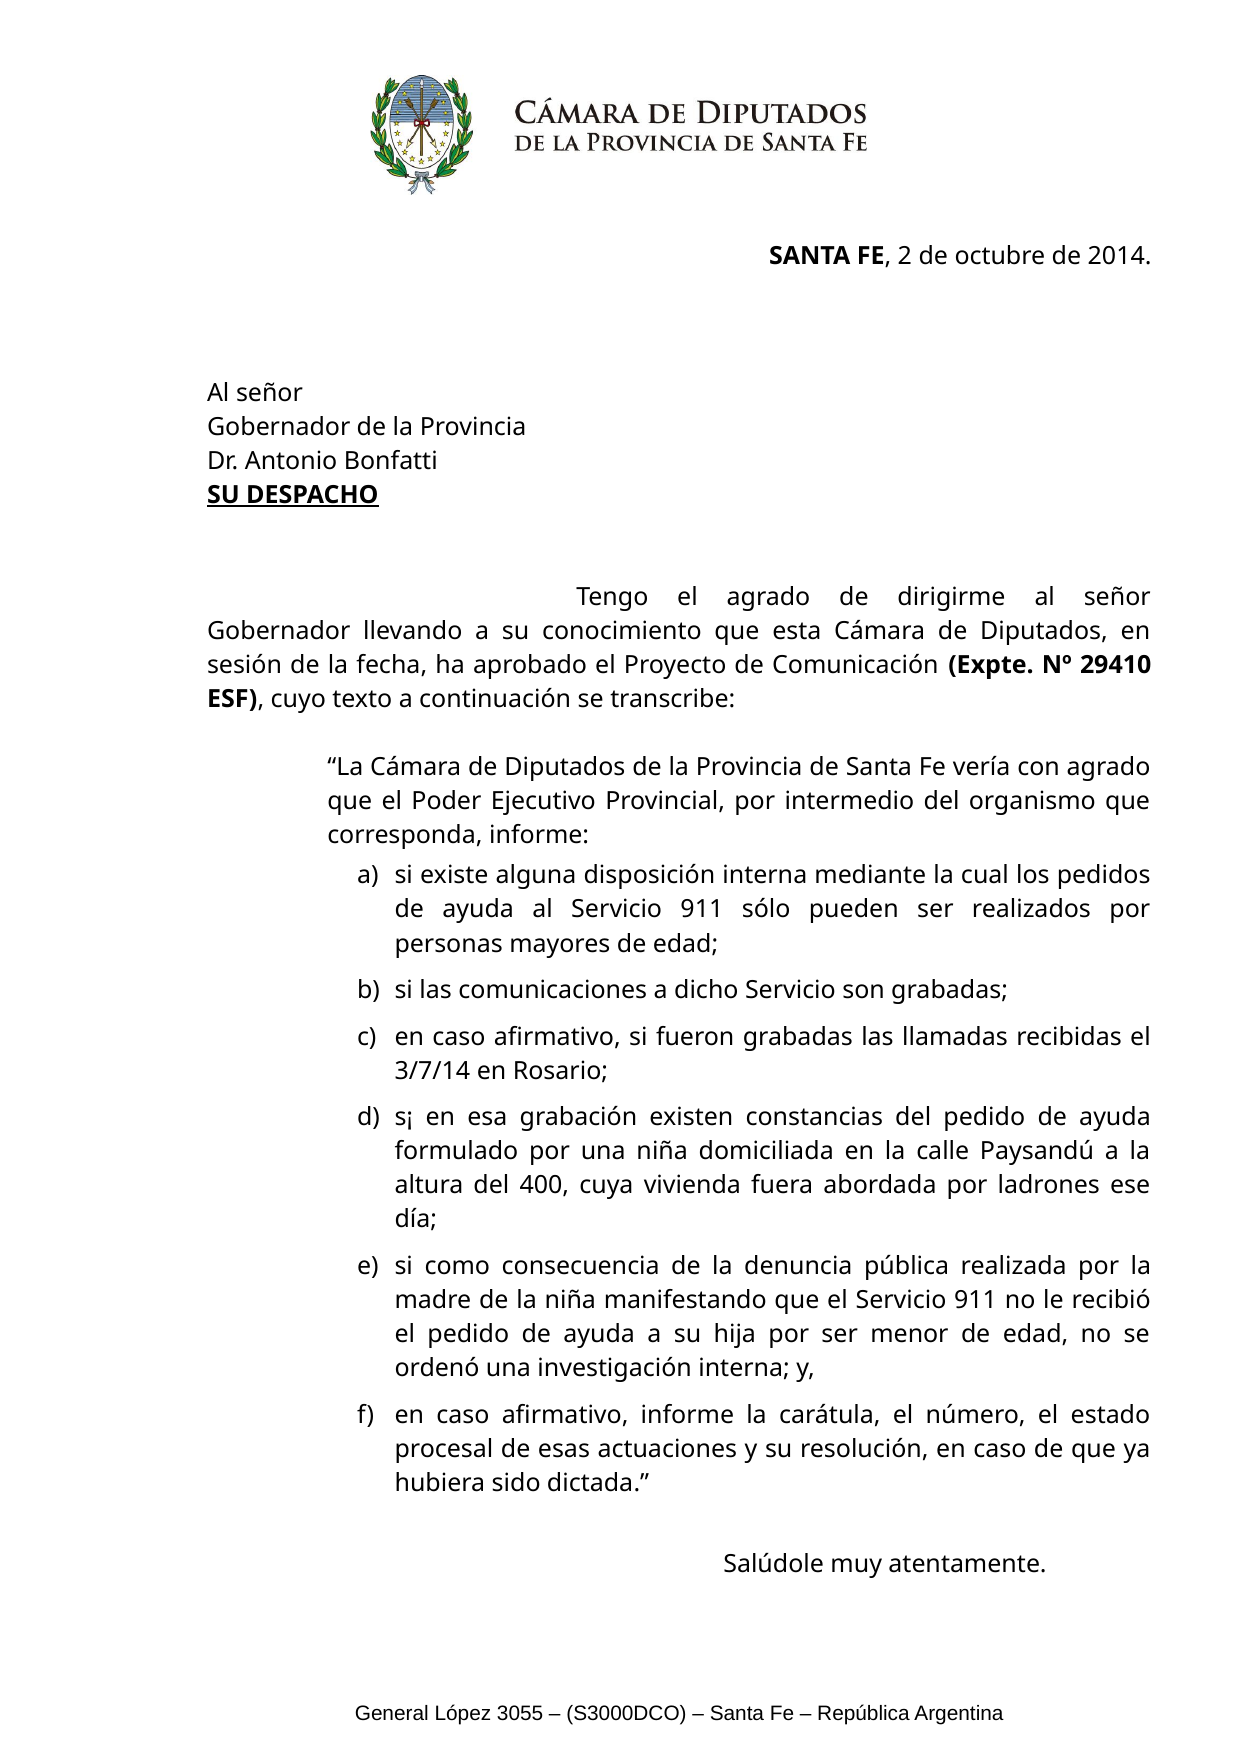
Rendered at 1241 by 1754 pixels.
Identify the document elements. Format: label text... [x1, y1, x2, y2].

text Al señor [207, 374, 1152, 408]
text Tengo el agrado de dirigirme al señor Gobernador llevando a su conocimiento que esta Cámara de Diputados, en sesión de la fecha, ha aprobado el Proyecto de Comunicación (Expte. Nº 29410 ESF), cuyo texto a continuación se transcribe: [207, 579, 1152, 715]
text SANTA FE, 2 de octubre de 2014. [207, 238, 1152, 272]
list en caso aﬁrmativo, informe la carátula, el número, el estado procesal de esas actuaciones y su resolución, en caso de que ya hubiera sido dictada.” [357, 1396, 1152, 1499]
text Salúdole muy atentamente. [649, 1545, 1152, 1579]
text Dr. Antonio Bonfatti [207, 442, 1152, 476]
list si las comunicaciones a dicho Servicio son grabadas; [357, 972, 1152, 1006]
text “La Cámara de Diputados de la Provincia de Santa Fe vería con agrado que el Poder Ejecutivo Provincial, por intermedio del organismo que corresponda, informe: [327, 749, 1152, 851]
list si existe alguna disposición interna mediante la cual los pedidos de ayuda al Servicio 911 sólo pueden ser realizados por personas mayores de edad; [357, 857, 1152, 959]
picture [370, 75, 867, 199]
list s¡ en esa grabación existen constancias del pedido de ayuda formulado por una niña domiciliada en la calle Paysandú a la altura del 400, cuya vivienda fuera abordada por ladrones ese día; [357, 1099, 1152, 1235]
text SU DESPACHO [207, 476, 1152, 511]
list en caso aﬁrmativo, si fueron grabadas las llamadas recibidas el 3/7/14 en Rosario; [357, 1018, 1152, 1086]
text Gobernador de la Provincia [207, 408, 1152, 442]
list si como consecuencia de la denuncia pública realizada por la madre de la niña manifestando que el Servicio 911 no le recibió el pedido de ayuda a su hija por ser menor de edad, no se ordenó una investigación interna; y, [357, 1248, 1152, 1384]
